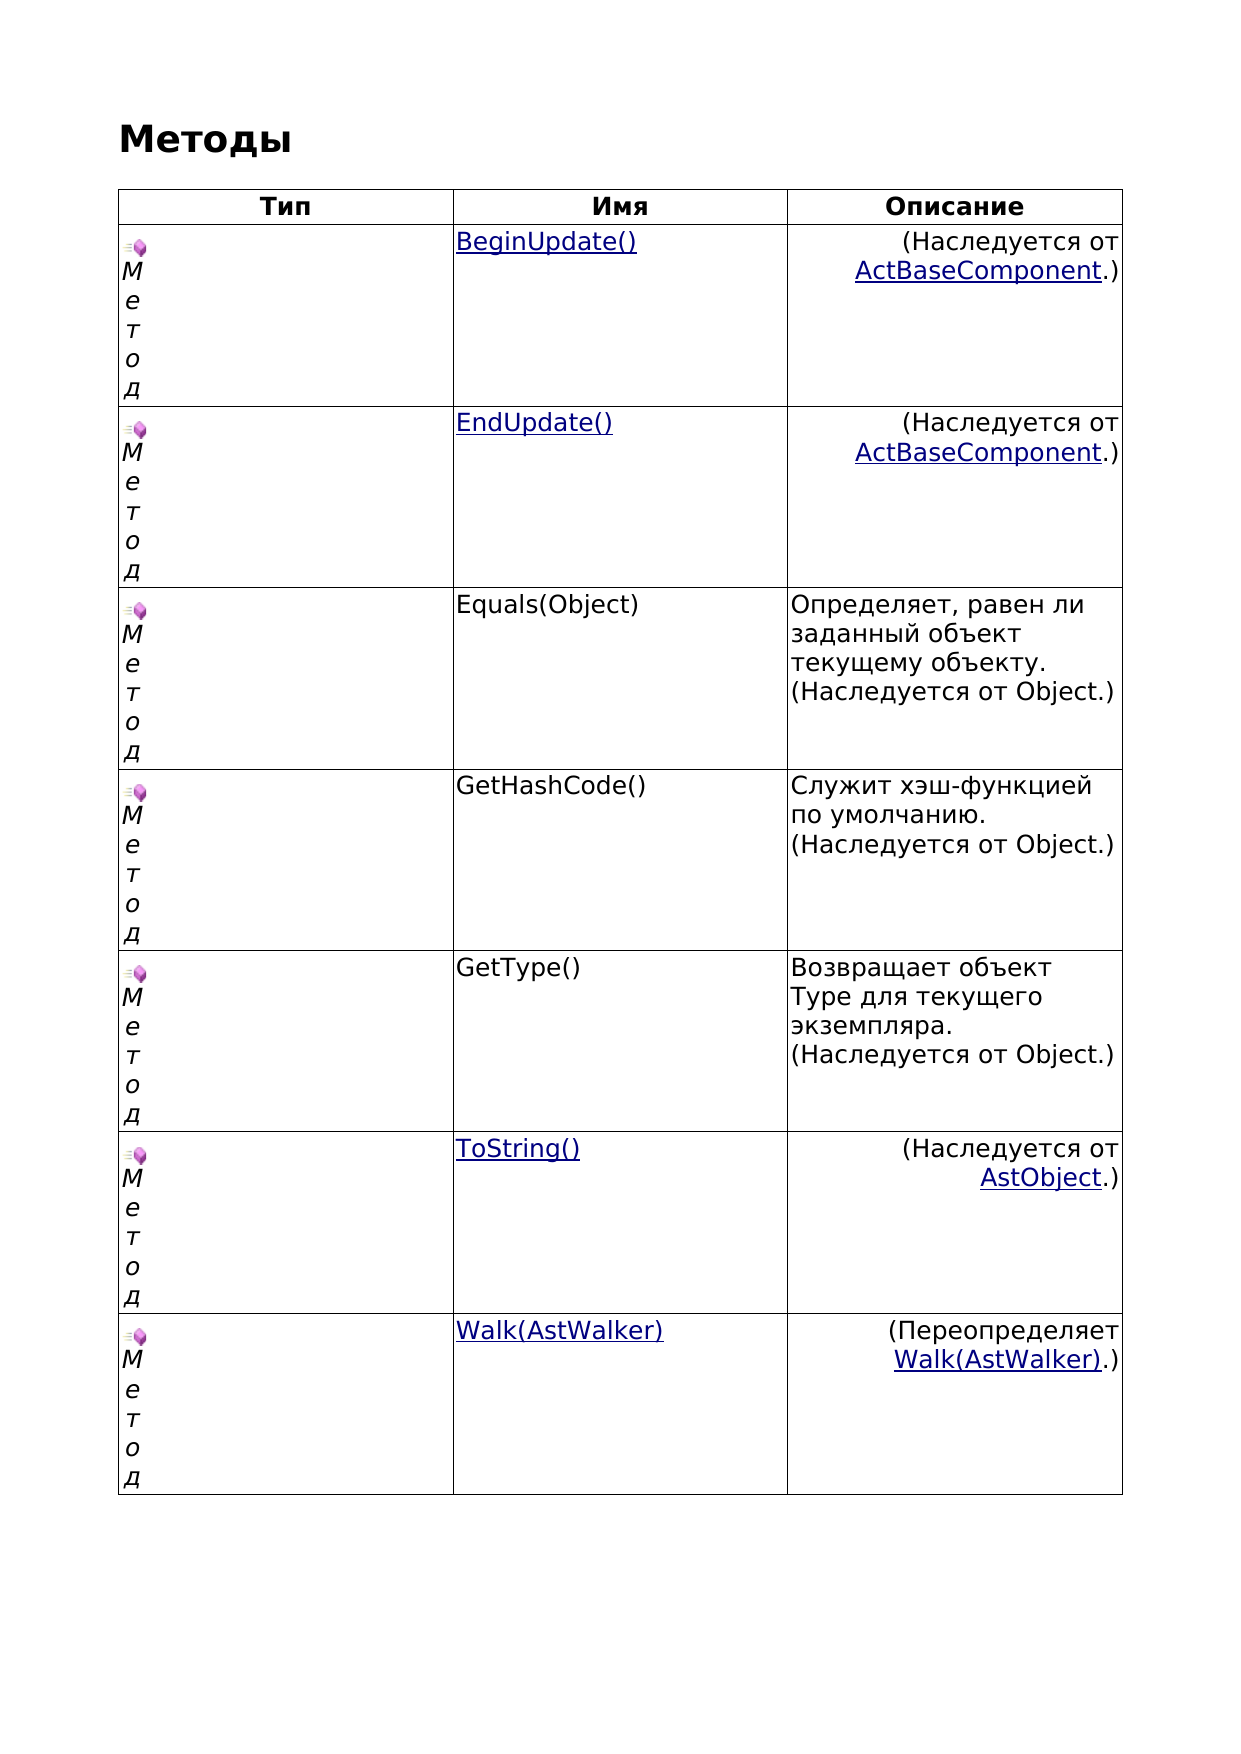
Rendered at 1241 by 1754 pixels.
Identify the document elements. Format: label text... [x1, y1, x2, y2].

table_cell ToString() [454, 1132, 787, 1313]
table_cell (Переопределяет Walk(AstWalker).) [788, 1314, 1122, 1494]
table_cell [119, 588, 453, 768]
picture [121, 421, 147, 439]
picture [121, 965, 147, 983]
subtitle Методы [118, 118, 1122, 162]
table_cell (Наследуется от ActBaseComponent.) [788, 225, 1122, 406]
picture [121, 602, 147, 620]
table_cell Определяет, равен ли заданный объект текущему объекту. (Наследуется от Object.) [788, 588, 1122, 768]
table_cell Walk(AstWalker) [454, 1314, 787, 1494]
table_cell [119, 1314, 453, 1494]
table_cell GetHashCode() [454, 770, 787, 950]
table_cell BeginUpdate() [454, 225, 787, 406]
table_cell Возвращает объект Type для текущего экземпляра. (Наследуется от Object.) [788, 951, 1122, 1131]
picture [121, 1328, 147, 1346]
picture [121, 784, 147, 802]
table_cell [119, 951, 453, 1131]
picture [121, 239, 147, 257]
table_cell [119, 407, 453, 587]
table_cell (Наследуется от AstObject.) [788, 1132, 1122, 1313]
table_cell Служит хэш-функцией по умолчанию. (Наследуется от Object.) [788, 770, 1122, 950]
table_cell [119, 225, 453, 406]
picture [121, 1147, 147, 1165]
table_header Описание [788, 190, 1122, 224]
table_cell GetType() [454, 951, 787, 1131]
table_cell [119, 770, 453, 950]
table_cell [119, 1132, 453, 1313]
table_cell EndUpdate() [454, 407, 787, 587]
table_cell (Наследуется от ActBaseComponent.) [788, 407, 1122, 587]
table_header Имя [454, 190, 787, 224]
table_cell Equals(Object) [454, 588, 787, 768]
table_header Тип [119, 190, 453, 224]
